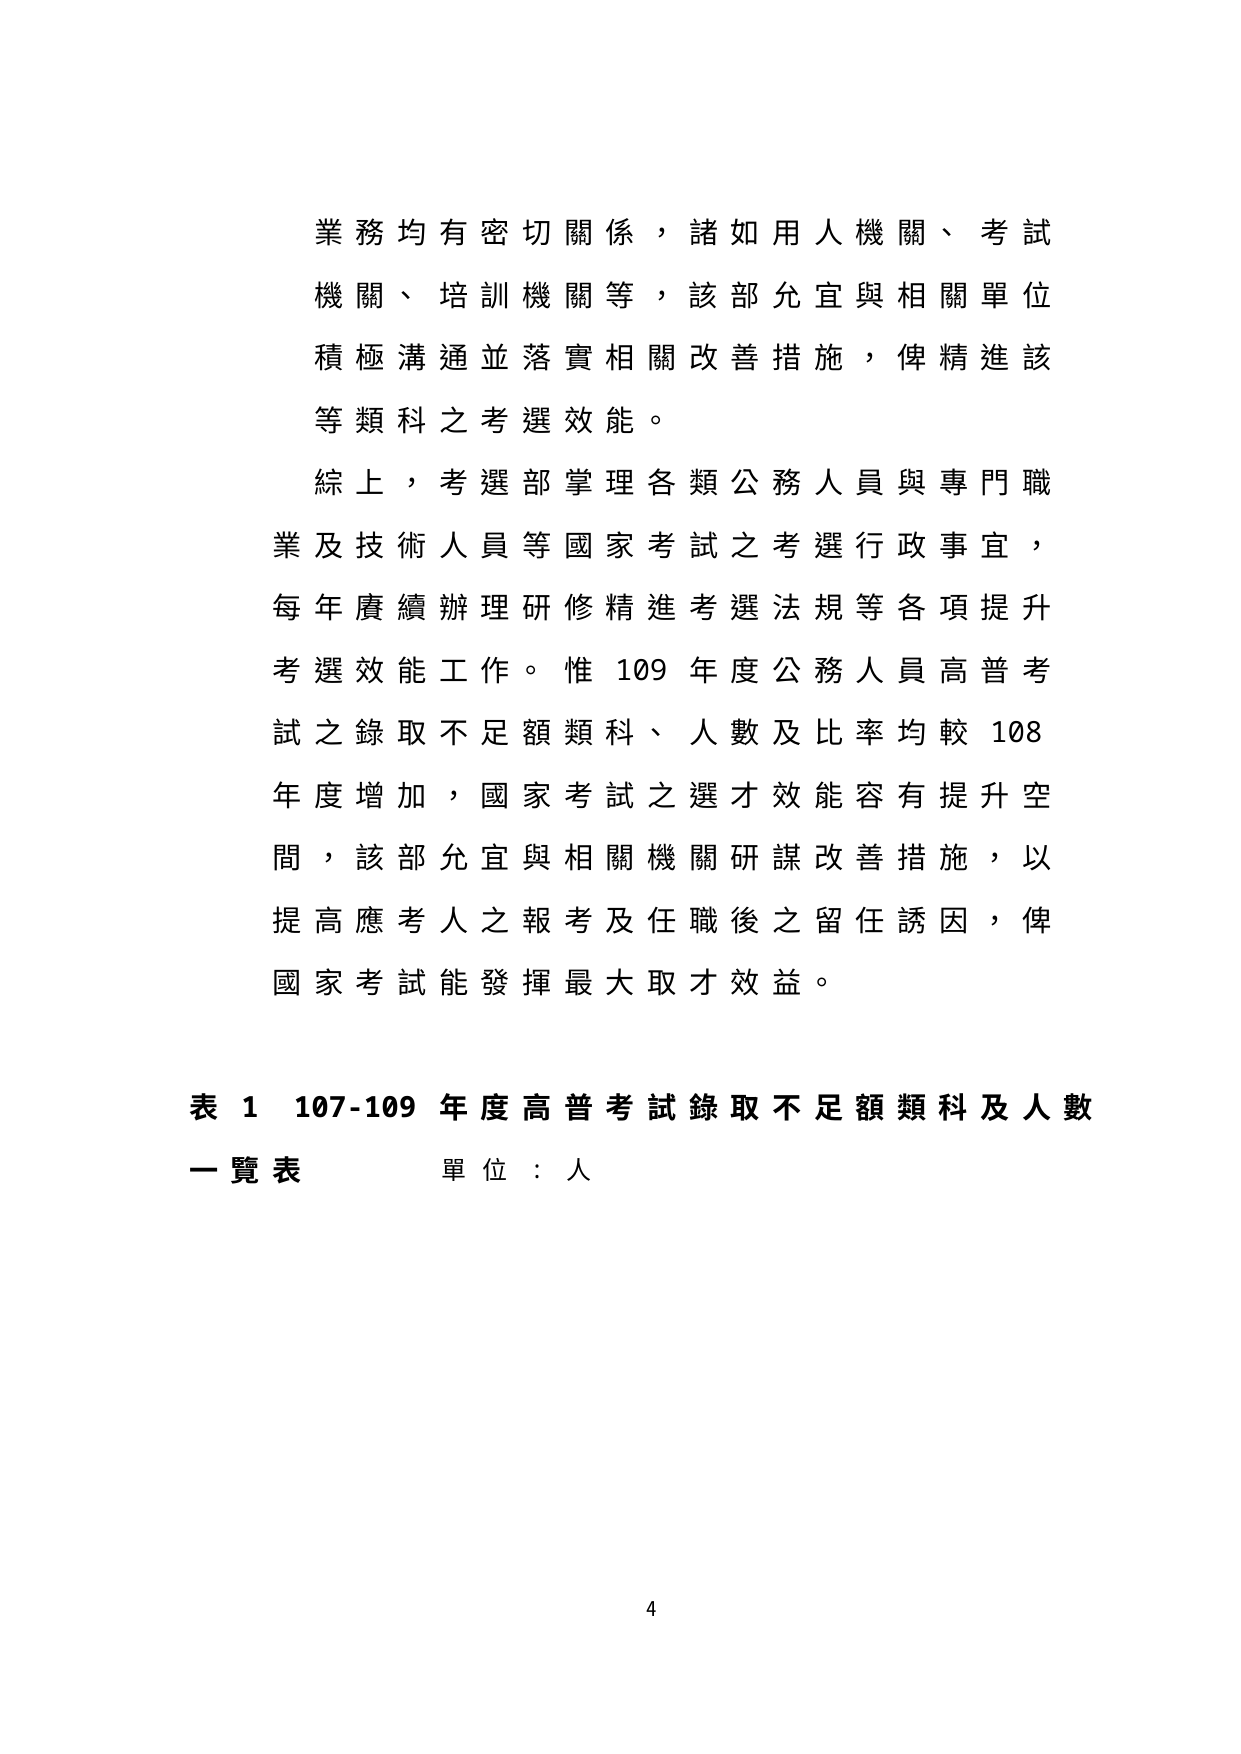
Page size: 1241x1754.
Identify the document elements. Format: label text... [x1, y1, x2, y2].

text 表1 107-109年度高普考試錄取不足額類科及人數一覽表 單位:人 [183, 1064, 1131, 1189]
text 綜上，考選部掌理各類公務人員與專門職業及技術人員等國家考試之考選行政事宜，每年賡續辦理研修精進考選法規等各項提升考選效能工作。惟109年度公務人員高普考試之錄取不足額類科、人數及比率均較108年度增加，國家考試之選才效能容有提升空間，該部允宜與相關機關研謀改善措施，以提高應考人之報考及任職後之留任誘因，俾國家考試能發揮最大取才效益。 [242, 439, 1058, 1002]
text 據考選部說明前揭不足額錄取之原因態樣，係部分類科因受限僅有特定族群可報考，致報考人數及實際到考率均較為偏低、或需用名額於該年度大幅增加，惟報考人數並未同幅度成長、應考人當次成績未臻理想，未達50分之錄取門檻，以及部分類科因職務內涵、工作地點或環境等條件因素，亦影響應考人報考及後續願意久任之誘因等。又該部表示對於類此情況，業採取相關因應措施，包括：於任用端之考試命題及閱卷階段篩選高風險類科、科目，由該考試典試委員會相關組別召集人適時提醒命題、閱卷委員，審酌試題之難易度與參酌各類科需用名額，慎酌評分標準；並持續會同教考訓用相關權責機關共同研討政府部門人才進用與部分類科考試錄取不足額檢討等相關議題。鑒於國家考試之報名資格、應考類科及任用條件，與多方業務均有密切關係，諸如用人機關、考試機關、培訓機關等，該部允宜與相關單位積極溝通並落實相關改善措施，俾精進該等類科之考選效能。 [271, 189, 1058, 439]
